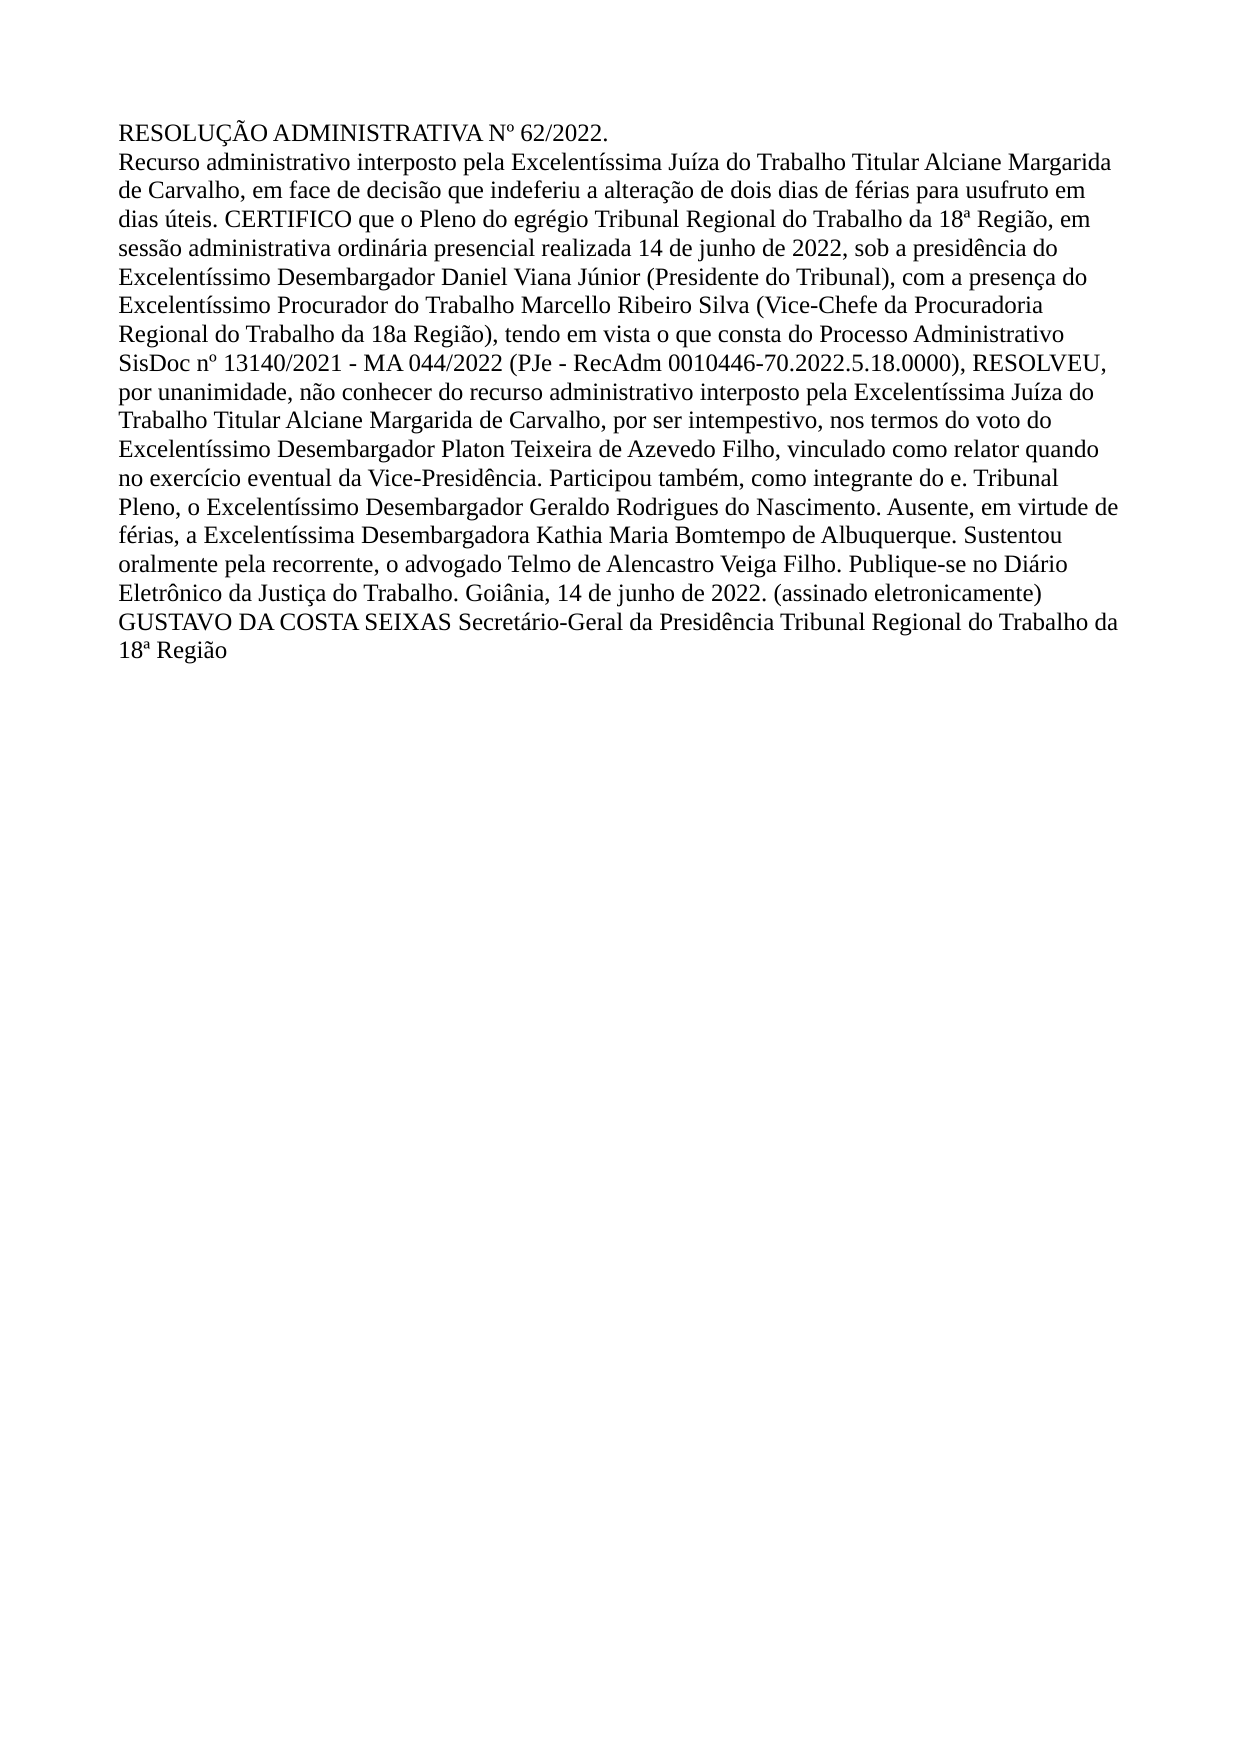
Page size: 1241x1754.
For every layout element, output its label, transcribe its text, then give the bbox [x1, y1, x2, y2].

text RESOLUÇÃO ADMINISTRATIVA Nº 62/2022. [118, 118, 1122, 147]
text Recurso administrativo interposto pela Excelentíssima Juíza do Trabalho Titular Alciane Margarida de Carvalho, em face de decisão que indeferiu a alteração de dois dias de férias para usufruto em dias úteis. CERTIFICO que o Pleno do egrégio Tribunal Regional do Trabalho da 18ª Região, em sessão administrativa ordinária presencial realizada 14 de junho de 2022, sob a presidência do Excelentíssimo Desembargador Daniel Viana Júnior (Presidente do Tribunal), com a presença do Excelentíssimo Procurador do Trabalho Marcello Ribeiro Silva (Vice-Chefe da Procuradoria Regional do Trabalho da 18a Região), tendo em vista o que consta do Processo Administrativo SisDoc nº 13140/2021 - MA 044/2022 (PJe - RecAdm 0010446-70.2022.5.18.0000), RESOLVEU, por unanimidade, não conhecer do recurso administrativo interposto pela Excelentíssima Juíza do Trabalho Titular Alciane Margarida de Carvalho, por ser intempestivo, nos termos do voto do Excelentíssimo Desembargador Platon Teixeira de Azevedo Filho, vinculado como relator quando no exercício eventual da Vice-Presidência. Participou também, como integrante do e. Tribunal Pleno, o Excelentíssimo Desembargador Geraldo Rodrigues do Nascimento. Ausente, em virtude de férias, a Excelentíssima Desembargadora Kathia Maria Bomtempo de Albuquerque. Sustentou oralmente pela recorrente, o advogado Telmo de Alencastro Veiga Filho. Publique-se no Diário Eletrônico da Justiça do Trabalho. Goiânia, 14 de junho de 2022. (assinado eletronicamente) GUSTAVO DA COSTA SEIXAS Secretário-Geral da Presidência Tribunal Regional do Trabalho da 18ª Região [118, 147, 1122, 664]
